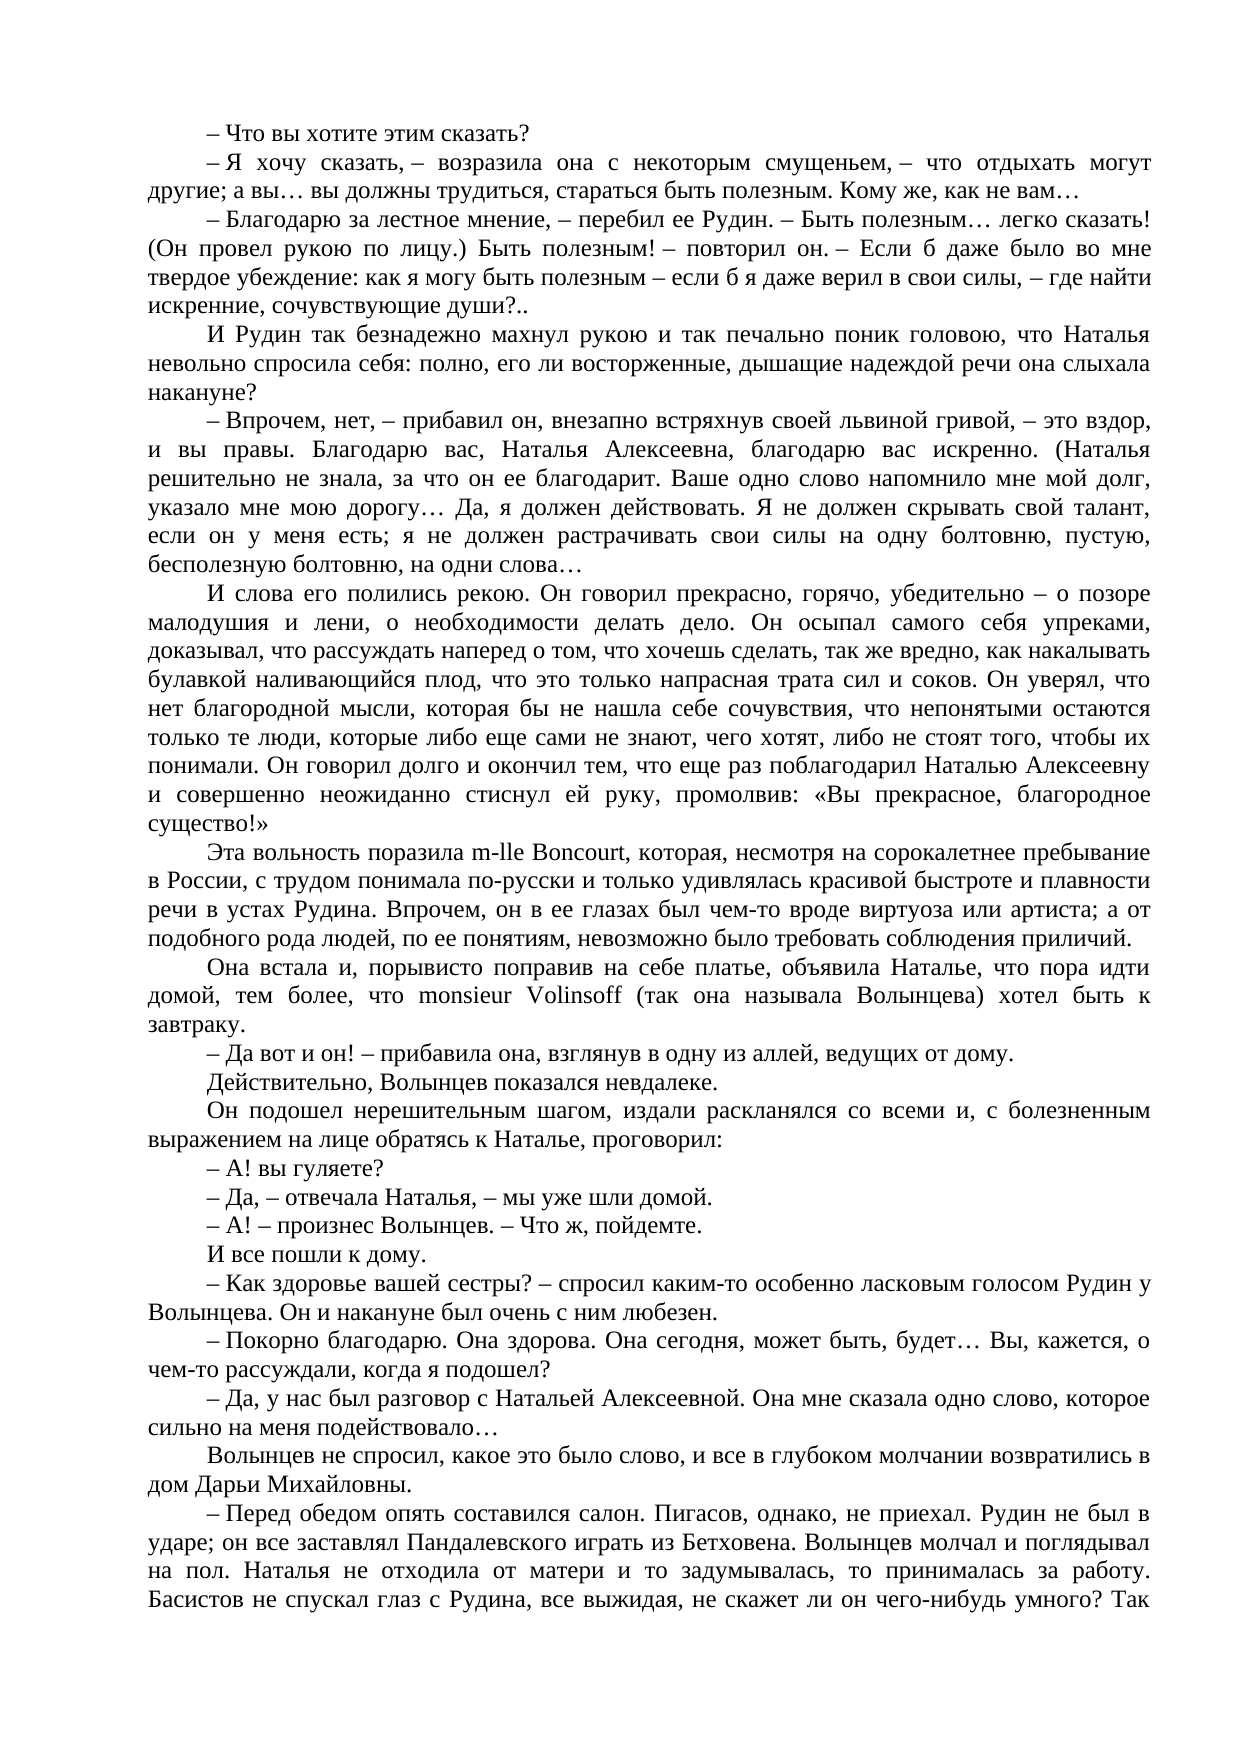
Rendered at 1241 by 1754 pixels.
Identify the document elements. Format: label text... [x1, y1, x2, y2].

text – Благодарю за лестное мнение, – перебил ее Рудин. – Быть полезным… легко сказать! (Он провел рукою по лицу.) Быть полезным! – повторил он. – Если б даже было во мне твердое убеждение: как я могу быть полезным – если б я даже верил в свои силы, – где найти искренние, сочувствующие души?.. [148, 204, 1152, 319]
text – Я хочу сказать, – возразила она с некоторым смущеньем, – что отдыхать могут другие; а вы… вы должны трудиться, стараться быть полезным. Кому же, как не вам… [148, 147, 1152, 204]
text – Перед обедом опять составился салон. Пигасов, однако, не приехал. Рудин не был в ударе; он все заставлял Пандалевского играть из Бетховена. Волынцев молчал и поглядывал на пол. Наталья не отходила от матери и то задумывалась, то принималась за работу. Басистов не спускал глаз с Рудина, все выжидая, не скажет ли он чего-нибудь умного? Так [148, 1498, 1152, 1613]
text – Да, – отвечала Наталья, – мы уже шли домой. [148, 1182, 1152, 1211]
text – Впрочем, нет, – прибавил он, внезапно встряхнув своей львиной гривой, – это вздор, и вы правы. Благодарю вас, Наталья Алексеевна, благодарю вас искренно. (Наталья решительно не знала, за что он ее благодарит. Ваше одно слово напомнило мне мой долг, указало мне мою дорогу… Да, я должен действовать. Я не должен скрывать свой талант, если он у меня есть; я не должен растрачивать свои силы на одну болтовню, пустую, бесполезную болтовню, на одни слова… [148, 406, 1152, 578]
text – Да, у нас был разговор с Натальей Алексеевной. Она мне сказала одно слово, которое сильно на меня подействовало… [148, 1383, 1152, 1441]
text Волынцев не спросил, какое это было слово, и все в глубоком молчании возвратились в дом Дарьи Михайловны. [148, 1441, 1152, 1498]
text – Покорно благодарю. Она здорова. Она сегодня, может быть, будет… Вы, кажется, о чем-то рассуждали, когда я подошел? [148, 1326, 1152, 1383]
text Действительно, Волынцев показался невдалеке. [148, 1067, 1152, 1096]
text И все пошли к дому. [148, 1239, 1152, 1268]
text И слова его полились рекою. Он говорил прекрасно, горячо, убедительно – о позоре малодушия и лени, о необходимости делать дело. Он осыпал самого себя упреками, доказывал, что рассуждать наперед о том, что хочешь сделать, так же вредно, как накалывать булавкой наливающийся плод, что это только напрасная трата сил и соков. Он уверял, что нет благородной мысли, которая бы не нашла себе сочувствия, что непонятыми остаются только те люди, которые либо еще сами не знают, чего хотят, либо не стоят того, чтобы их понимали. Он говорил долго и окончил тем, что еще раз поблагодарил Наталью Алексеевну и совершенно неожиданно стиснул ей руку, промолвив: «Вы прекрасное, благородное существо!» [148, 578, 1152, 837]
text Она встала и, порывисто поправив на себе платье, объявила Наталье, что пора идти домой, тем более, что monsieur Volinsoff (так она называла Волынцева) хотел быть к завтраку. [148, 952, 1152, 1038]
text – Да вот и он! – прибавила она, взглянув в одну из аллей, ведущих от дому. [148, 1038, 1152, 1067]
text – Как здоровье вашей сестры? – спросил каким-то особенно ласковым голосом Рудин у Волынцева. Он и накануне был очень с ним любезен. [148, 1268, 1152, 1326]
text – Что вы хотите этим сказать? [148, 118, 1152, 147]
text Эта вольность поразила m-lle Boncourt, которая, несмотря на сорокалетнее пребывание в России, с трудом понимала по-русски и только удивлялась красивой быстроте и плавности речи в устах Рудина. Впрочем, он в ее глазах был чем-то вроде виртуоза или артиста; а от подобного рода людей, по ее понятиям, невозможно было требовать соблюдения приличий. [148, 837, 1152, 952]
text И Рудин так безнадежно махнул рукою и так печально поник головою, что Наталья невольно спросила себя: полно, его ли восторженные, дышащие надеждой речи она слыхала накануне? [148, 319, 1152, 406]
text Он подошел нерешительным шагом, издали раскланялся со всеми и, с болезненным выражением на лице обратясь к Наталье, проговорил: [148, 1096, 1152, 1153]
text – А! – произнес Волынцев. – Что ж, пойдемте. [148, 1211, 1152, 1239]
text – А! вы гуляете? [148, 1153, 1152, 1182]
